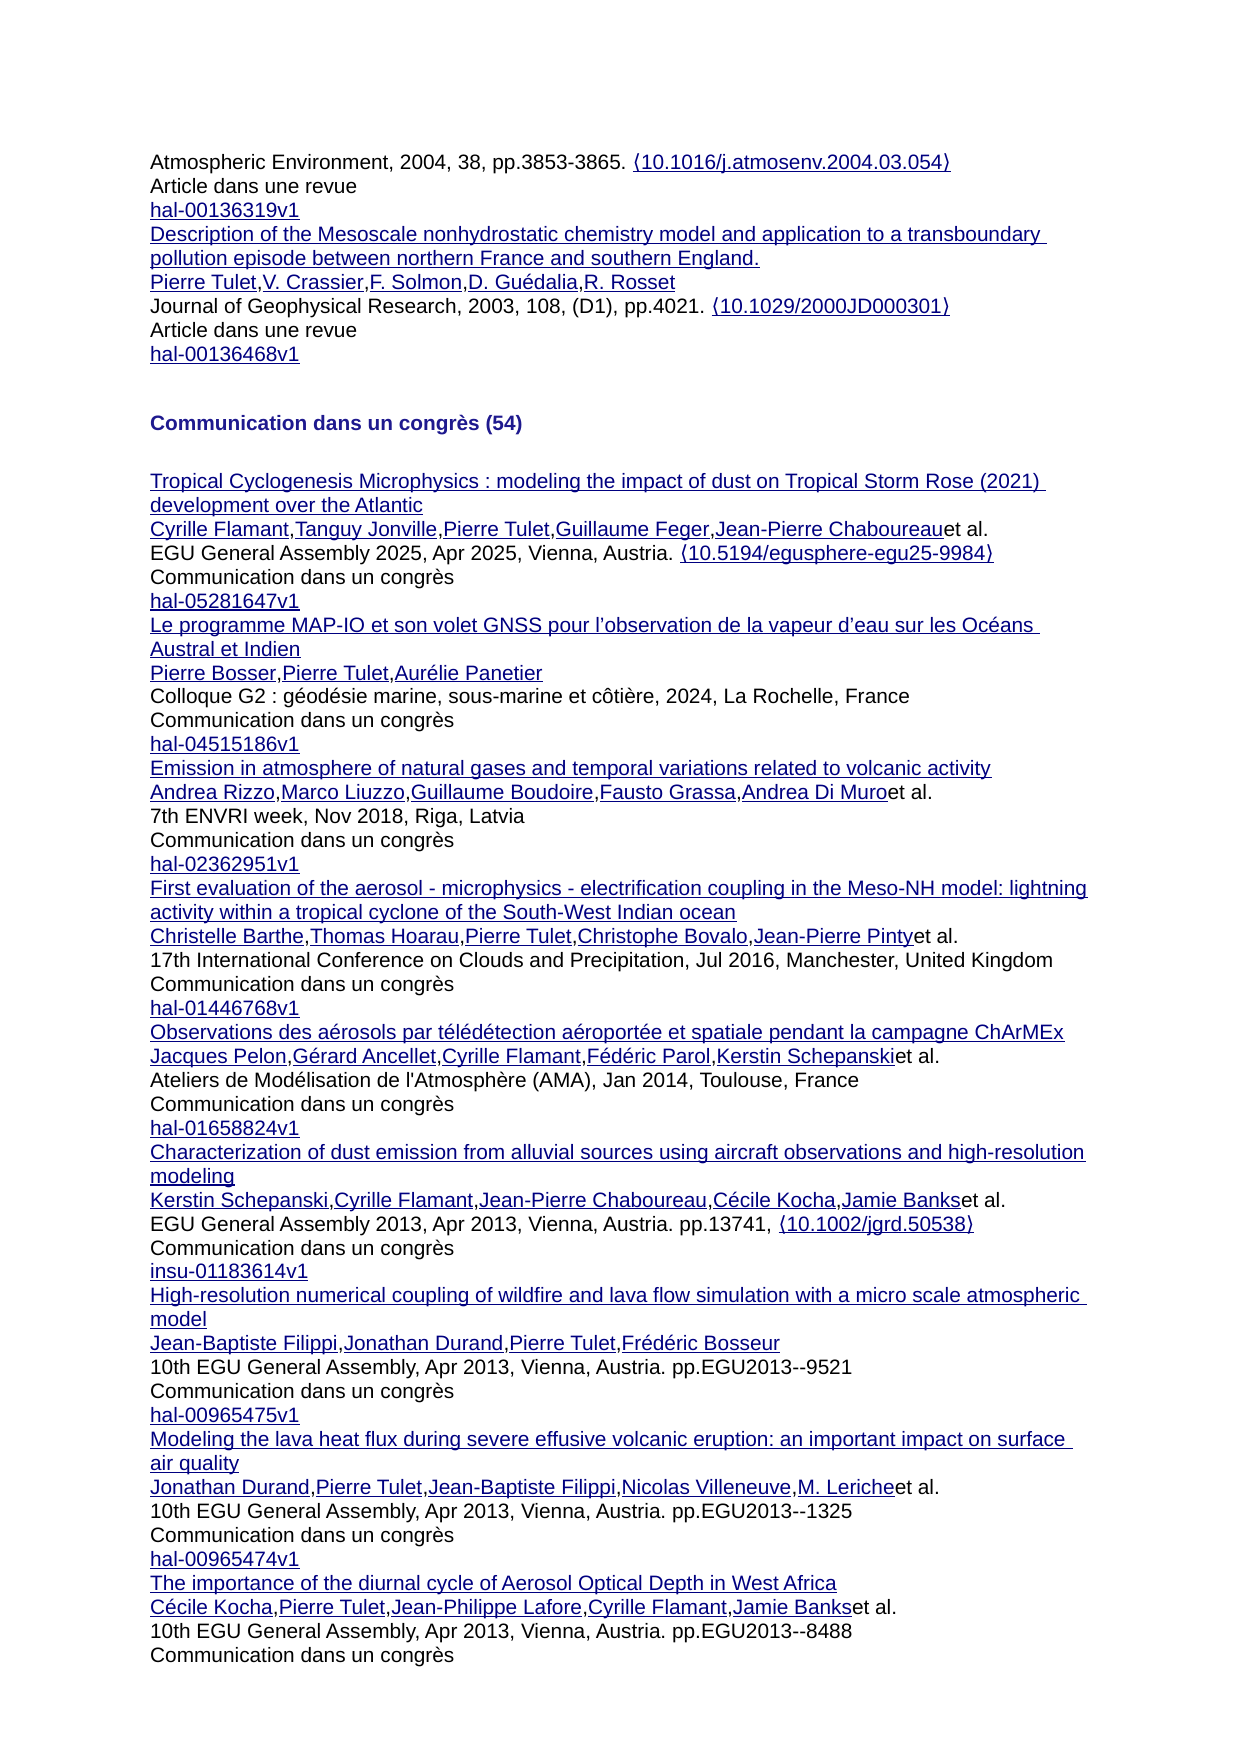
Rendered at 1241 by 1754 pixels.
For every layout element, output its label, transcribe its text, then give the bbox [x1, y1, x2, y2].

table_cell Atmospheric Environment, 2004, 38, pp.3853-3865. ⟨10.1016/j.atmosenv.2004.03.054⟩ Article dans une revue hal-00136319v1 [150, 150, 1090, 222]
subtitle Communication dans un congrès (54) [150, 410, 1090, 434]
table_cell The importance of the diurnal cycle of Aerosol Optical Depth in West Africa Cécile Kocha,Pierre Tulet,Jean-Philippe Lafore,Cyrille Flamant,Jamie Bankset al. 10th EGU General Assembly, Apr 2013, Vienna, Austria. pp.EGU2013--8488 Communication dans un congrès [150, 1571, 1090, 1667]
table_cell Observations des aérosols par télédétection aéroportée et spatiale pendant la campagne ChArMEx Jacques Pelon,Gérard Ancellet,Cyrille Flamant,Fédéric Parol,Kerstin Schepanskiet al. Ateliers de Modélisation de l'Atmosphère (AMA), Jan 2014, Toulouse, France Communication dans un congrès hal-01658824v1 [150, 1020, 1090, 1139]
table_header Tropical Cyclogenesis Microphysics : modeling the impact of dust on Tropical Storm Rose (2021) development over the Atlantic Cyrille Flamant,Tanguy Jonville,Pierre Tulet,Guillaume Feger,Jean-Pierre Chaboureauet al. EGU General Assembly 2025, Apr 2025, Vienna, Austria. ⟨10.5194/egusphere-egu25-9984⟩ Communication dans un congrès hal-05281647v1 [150, 469, 1090, 612]
table_cell High-resolution numerical coupling of wildfire and lava flow simulation with a micro scale atmospheric model Jean-Baptiste Filippi,Jonathan Durand,Pierre Tulet,Frédéric Bosseur 10th EGU General Assembly, Apr 2013, Vienna, Austria. pp.EGU2013--9521 Communication dans un congrès hal-00965475v1 [150, 1283, 1090, 1427]
table_cell Le programme MAP-IO et son volet GNSS pour l’observation de la vapeur d’eau sur les Océans Austral et Indien Pierre Bosser,Pierre Tulet,Aurélie Panetier Colloque G2 : géodésie marine, sous-marine et côtière, 2024, La Rochelle, France Communication dans un congrès hal-04515186v1 [150, 613, 1090, 756]
table_cell Description of the Mesoscale nonhydrostatic chemistry model and application to a transboundary pollution episode between northern France and southern England. Pierre Tulet,V. Crassier,F. Solmon,D. Guédalia,R. Rosset Journal of Geophysical Research, 2003, 108, (D1), pp.4021. ⟨10.1029/2000JD000301⟩ Article dans une revue hal-00136468v1 [150, 222, 1090, 366]
table_cell First evaluation of the aerosol - microphysics - electrification coupling in the Meso-NH model: lightning activity within a tropical cyclone of the South-West Indian ocean Christelle Barthe,Thomas Hoarau,Pierre Tulet,Christophe Bovalo,Jean-Pierre Pintyet al. 17th International Conference on Clouds and Precipitation, Jul 2016, Manchester, United Kingdom Communication dans un congrès hal-01446768v1 [150, 876, 1090, 1020]
table_cell Characterization of dust emission from alluvial sources using aircraft observations and high-resolution modeling Kerstin Schepanski,Cyrille Flamant,Jean-Pierre Chaboureau,Cécile Kocha,Jamie Bankset al. EGU General Assembly 2013, Apr 2013, Vienna, Austria. pp.13741, ⟨10.1002/jgrd.50538⟩ Communication dans un congrès insu-01183614v1 [150, 1140, 1090, 1283]
table_cell Emission in atmosphere of natural gases and temporal variations related to volcanic activity Andrea Rizzo,Marco Liuzzo,Guillaume Boudoire,Fausto Grassa,Andrea Di Muroet al. 7th ENVRI week, Nov 2018, Riga, Latvia Communication dans un congrès hal-02362951v1 [150, 756, 1090, 876]
table_cell Modeling the lava heat flux during severe effusive volcanic eruption: an important impact on surface air quality Jonathan Durand,Pierre Tulet,Jean-Baptiste Filippi,Nicolas Villeneuve,M. Lericheet al. 10th EGU General Assembly, Apr 2013, Vienna, Austria. pp.EGU2013--1325 Communication dans un congrès hal-00965474v1 [150, 1427, 1090, 1571]
